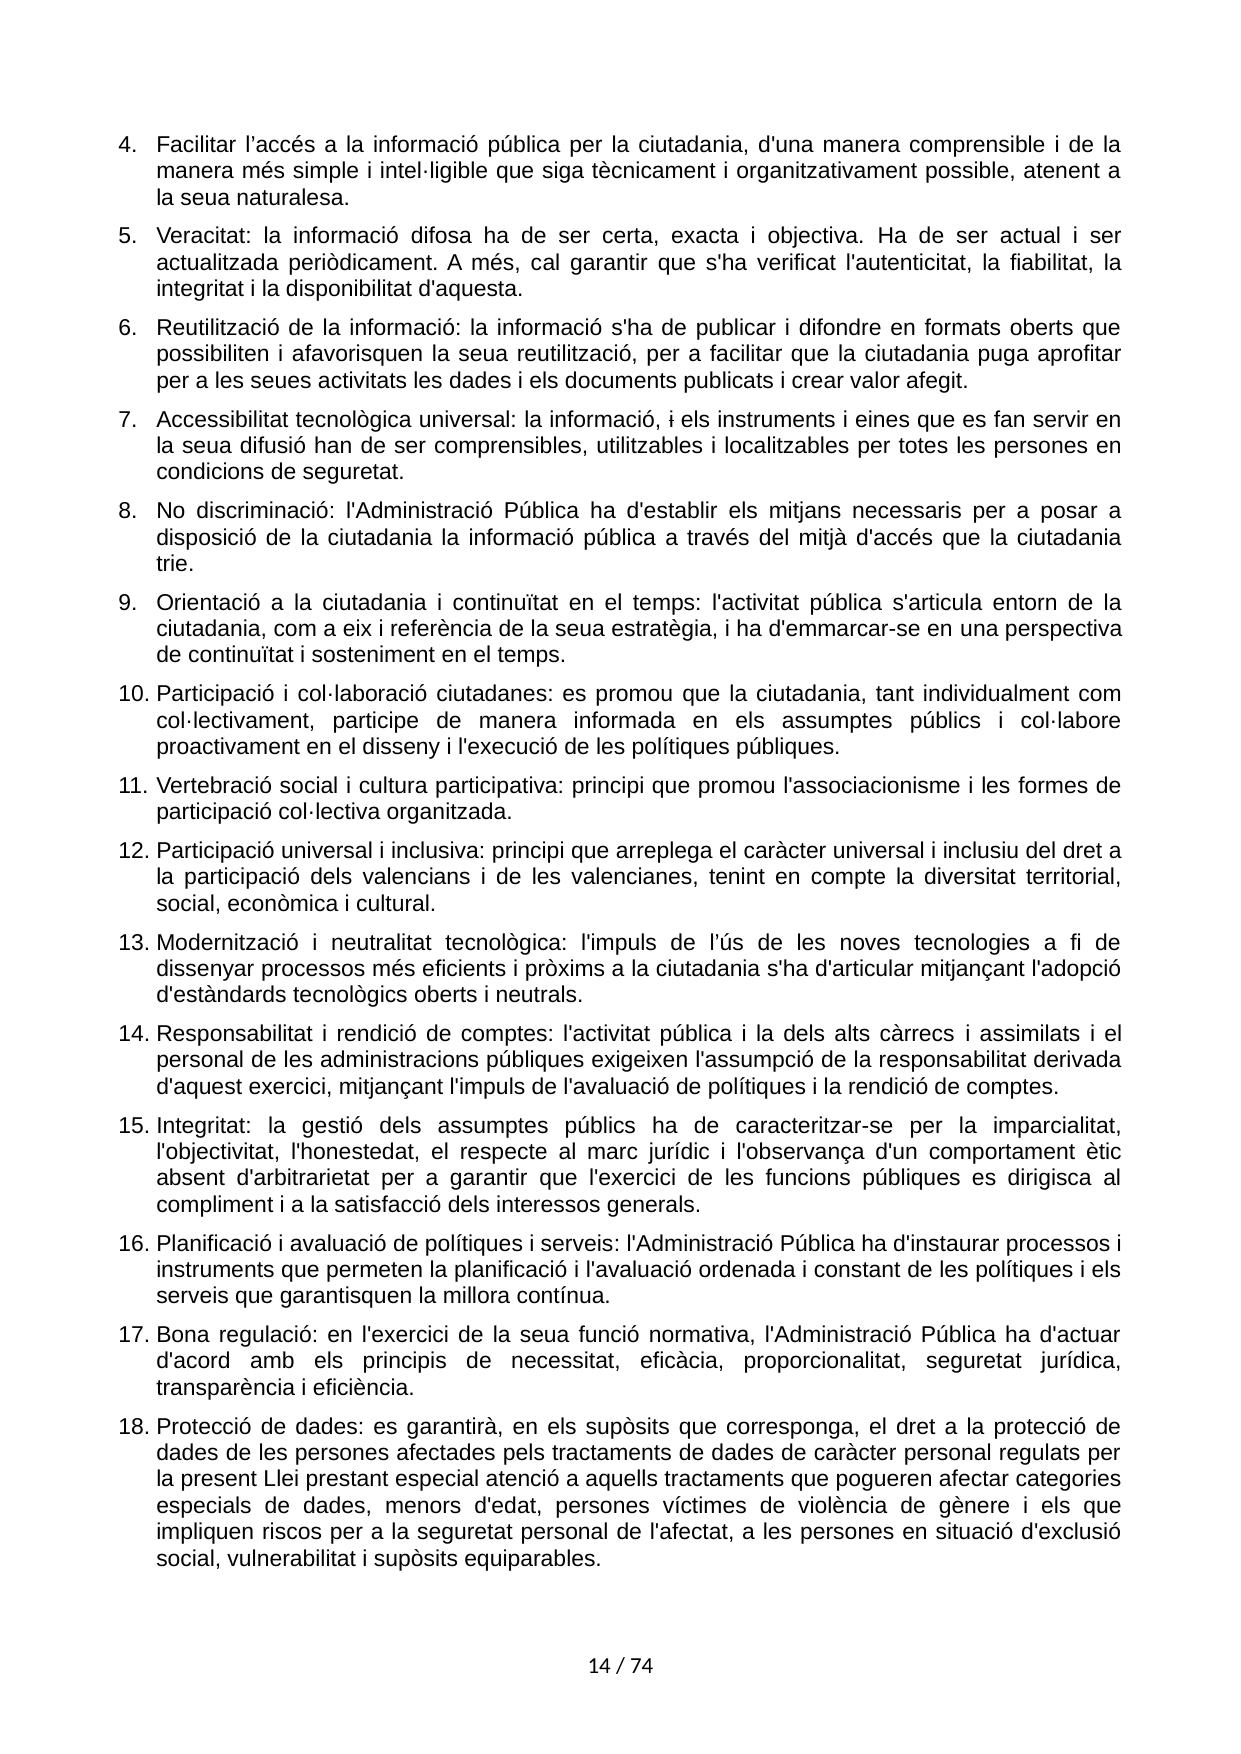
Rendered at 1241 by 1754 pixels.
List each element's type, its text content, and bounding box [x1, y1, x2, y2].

list Planificació i avaluació de polítiques i serveis: l'Administració Pública ha d'instaurar processos i instruments que permeten la planificació i l'avaluació ordenada i constant de les polítiques i els serveis que garantisquen la millora contínua. [118, 1229, 1122, 1309]
list Participació i col·laboració ciutadanes: es promou que la ciutadania, tant individualment com col·lectivament, participe de manera informada en els assumptes públics i col·labore proactivament en el disseny i l'execució de les polítiques públiques. [118, 680, 1122, 759]
list Modernització i neutralitat tecnològica: l'impuls de l’ús de les noves tecnologies a fi de dissenyar processos més eficients i pròxims a la ciutadania s'ha d'articular mitjançant l'adopció d'estàndards tecnològics oberts i neutrals. [118, 928, 1122, 1008]
list Orientació a la ciutadania i continuïtat en el temps: l'activitat pública s'articula entorn de la ciutadania, com a eix i referència de la seua estratègia, i ha d'emmarcar-se en una perspectiva de continuïtat i sosteniment en el temps. [118, 589, 1122, 668]
list Veracitat: la informació difosa ha de ser certa, exacta i objectiva. Ha de ser actual i ser actualitzada periòdicament. A més, cal garantir que s'ha verificat l'autenticitat, la fiabilitat, la integritat i la disponibilitat d'aquesta. [118, 222, 1122, 301]
list Reutilització de la informació: la informació s'ha de publicar i difondre en formats oberts que possibiliten i afavorisquen la seua reutilització, per a facilitar que la ciutadania puga aprofitar per a les seues activitats les dades i els documents publicats i crear valor afegit. [118, 314, 1122, 393]
list Accessibilitat tecnològica universal: la informació, i els instruments i eines que es fan servir en la seua difusió han de ser comprensibles, utilitzables i localitzables per totes les persones en condicions de seguretat. [118, 406, 1122, 484]
list Protecció de dades: es garantirà, en els supòsits que corresponga, el dret a la protecció de dades de les persones afectades pels tractaments de dades de caràcter personal regulats per la present Llei prestant especial atenció a aquells tractaments que pogueren afectar categories especials de dades, menors d'edat, persones víctimes de violència de gènere i els que impliquen riscos per a la seguretat personal de l'afectat, a les persones en situació d'exclusió social, vulnerabilitat i supòsits equiparables. [118, 1413, 1122, 1571]
list Facilitar l’accés a la informació pública per la ciutadania, d'una manera comprensible i de la manera més simple i intel·ligible que siga tècnicament i organitzativament possible, atenent a la seua naturalesa. [118, 131, 1122, 210]
list Bona regulació: en l'exercici de la seua funció normativa, l'Administració Pública ha d'actuar d'acord amb els principis de necessitat, eficàcia, proporcionalitat, seguretat jurídica, transparència i eficiència. [118, 1321, 1122, 1400]
list Integritat: la gestió dels assumptes públics ha de caracteritzar-se per la imparcialitat, l'objectivitat, l'honestedat, el respecte al marc jurídic i l'observança d'un comportament ètic absent d'arbitrarietat per a garantir que l'exercici de les funcions públiques es dirigisca al compliment i a la satisfacció dels interessos generals. [118, 1112, 1122, 1217]
list No discriminació: l'Administració Pública ha d'establir els mitjans necessaris per a posar a disposició de la ciutadania la informació pública a través del mitjà d'accés que la ciutadania trie. [118, 497, 1122, 576]
list Responsabilitat i rendició de comptes: l'activitat pública i la dels alts càrrecs i assimilats i el personal de les administracions públiques exigeixen l'assumpció de la responsabilitat derivada d'aquest exercici, mitjançant l'impuls de l'avaluació de polítiques i la rendició de comptes. [118, 1020, 1122, 1099]
list Vertebració social i cultura participativa: principi que promou l'associacionisme i les formes de participació col·lectiva organitzada. [118, 772, 1122, 824]
list Participació universal i inclusiva: principi que arreplega el caràcter universal i inclusiu del dret a la participació dels valencians i de les valencianes, tenint en compte la diversitat territorial, social, econòmica i cultural. [118, 837, 1122, 916]
